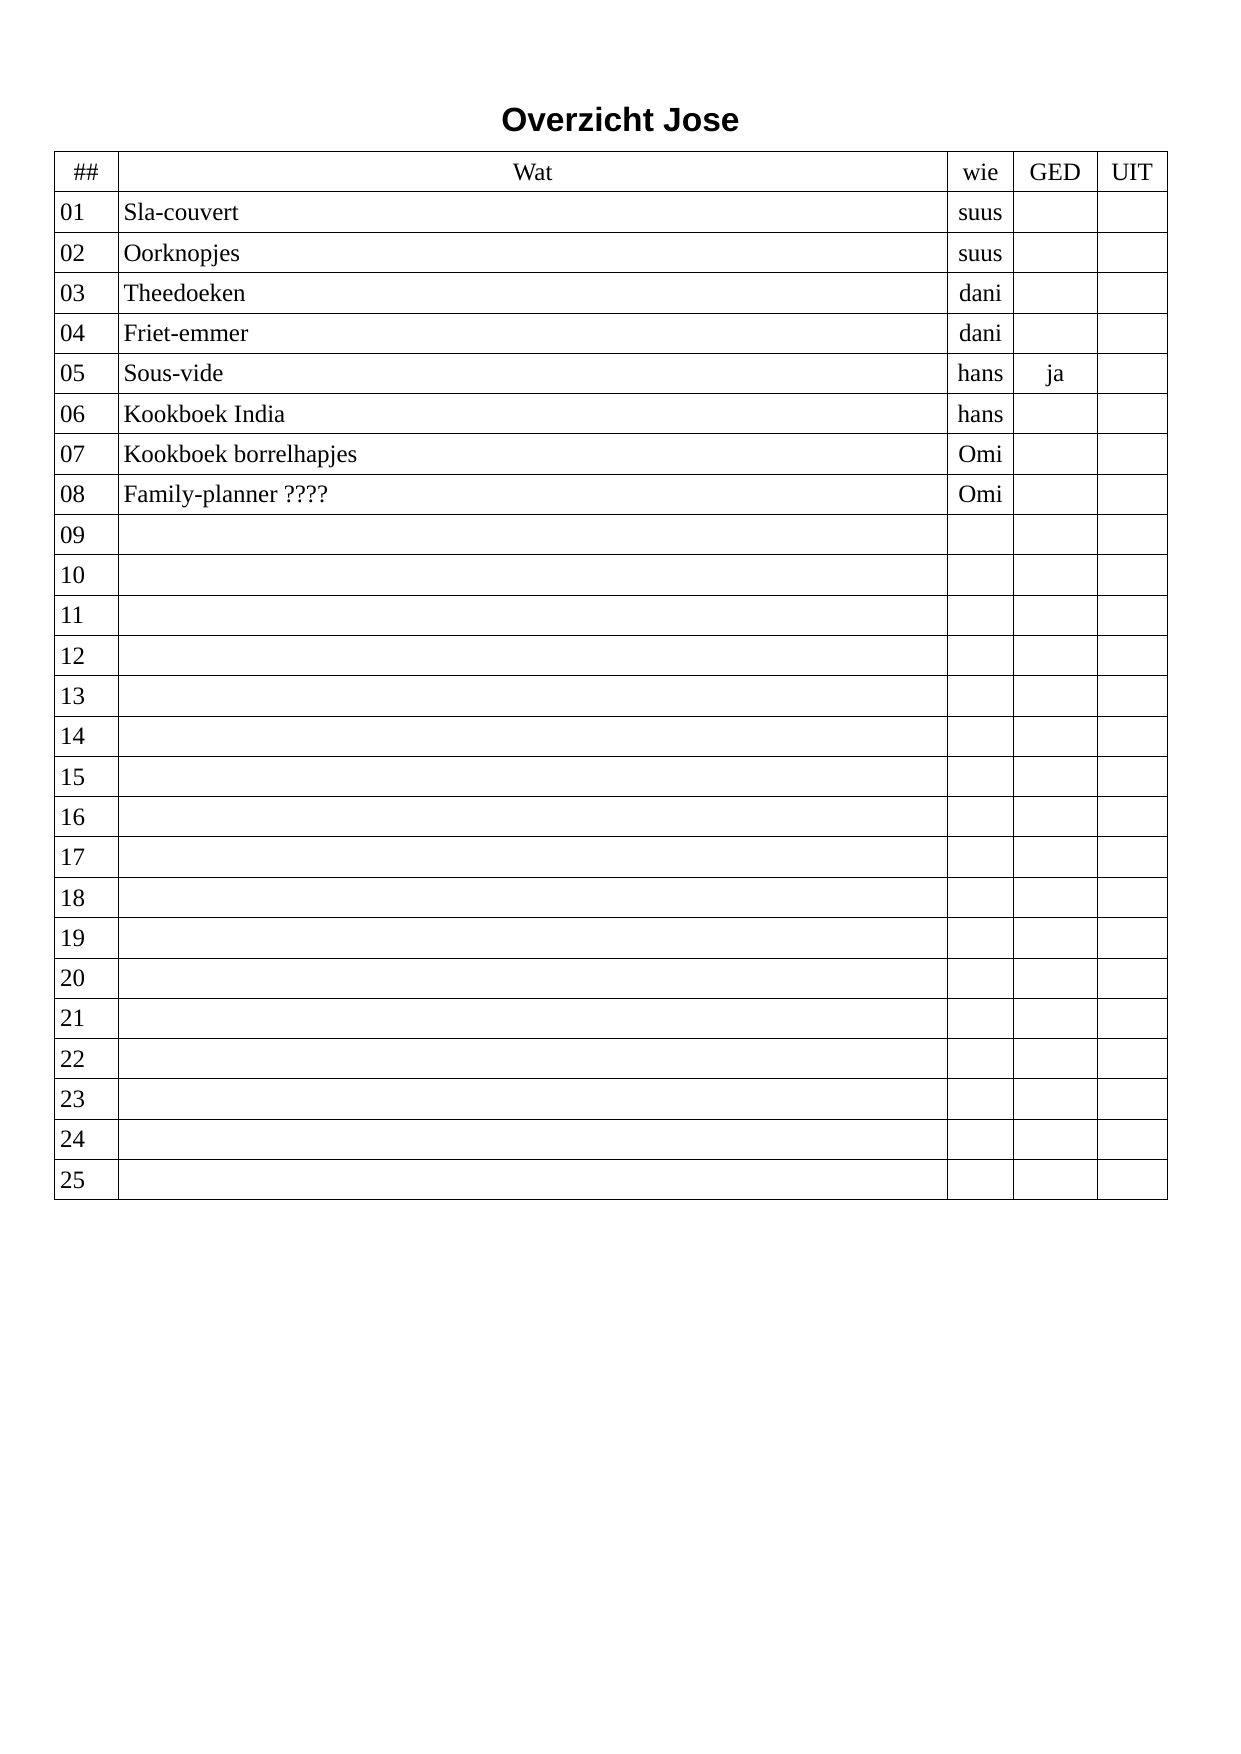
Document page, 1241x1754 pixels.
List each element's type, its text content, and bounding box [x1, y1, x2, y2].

table_cell [1014, 797, 1097, 836]
table_cell [1014, 636, 1097, 675]
table_cell [948, 515, 1013, 554]
table_cell [948, 717, 1013, 756]
table_cell Omi [948, 475, 1013, 514]
table_cell [948, 1120, 1013, 1159]
table_cell [1098, 999, 1167, 1038]
table_cell [1098, 314, 1167, 353]
table_cell 25 [55, 1160, 118, 1199]
table_cell 19 [55, 918, 118, 957]
table_cell Sla-couvert [119, 192, 947, 232]
table_cell [1098, 636, 1167, 675]
table_cell hans [948, 354, 1013, 393]
table_cell [1014, 959, 1097, 998]
table_cell 06 [55, 394, 118, 433]
table_cell 21 [55, 999, 118, 1038]
table_cell [1014, 878, 1097, 917]
table_cell Omi [948, 434, 1013, 474]
table_cell Kookboek borrelhapjes [119, 434, 947, 474]
table_cell [119, 918, 947, 957]
table_cell [1098, 918, 1167, 957]
table_cell [1014, 918, 1097, 957]
table_cell [119, 837, 947, 877]
table_header GED [1014, 152, 1097, 191]
table_header wie [948, 152, 1013, 191]
table_cell 24 [55, 1120, 118, 1159]
table_cell [1014, 1079, 1097, 1119]
table_cell [119, 596, 947, 635]
table_cell [1098, 717, 1167, 756]
table_cell [1098, 192, 1167, 232]
table_cell [119, 515, 947, 554]
table_cell [1098, 354, 1167, 393]
table_cell [119, 797, 947, 836]
table_cell [1014, 314, 1097, 353]
table_cell [1014, 475, 1097, 514]
table_cell [119, 878, 947, 917]
table_cell [1014, 394, 1097, 433]
table_cell [948, 676, 1013, 716]
table_cell Family-planner ???? [119, 475, 947, 514]
table_cell Oorknopjes [119, 233, 947, 272]
table_cell 20 [55, 959, 118, 998]
table_cell [948, 878, 1013, 917]
table_cell [1014, 273, 1097, 312]
table_cell [1098, 1079, 1167, 1119]
table_header UIT [1098, 152, 1167, 191]
table_cell [948, 837, 1013, 877]
table_cell [1098, 878, 1167, 917]
table_cell 17 [55, 837, 118, 877]
subtitle Overzicht Jose [75, 100, 1166, 139]
table_cell [1014, 1039, 1097, 1078]
table_cell [1098, 1039, 1167, 1078]
table_cell 09 [55, 515, 118, 554]
table_cell [1098, 273, 1167, 312]
table_cell Sous-vide [119, 354, 947, 393]
table_cell [1098, 555, 1167, 594]
table_cell 12 [55, 636, 118, 675]
table_cell [948, 797, 1013, 836]
table_cell 15 [55, 757, 118, 796]
table_cell 05 [55, 354, 118, 393]
table_cell [1014, 1120, 1097, 1159]
table_cell Theedoeken [119, 273, 947, 312]
table_cell [1098, 1120, 1167, 1159]
table_cell [119, 999, 947, 1038]
table_cell [1014, 555, 1097, 594]
table_cell [948, 999, 1013, 1038]
table_cell 14 [55, 717, 118, 756]
table_cell [948, 555, 1013, 594]
table_cell suus [948, 233, 1013, 272]
table_cell [1098, 797, 1167, 836]
table_cell [1098, 515, 1167, 554]
table_cell [1014, 434, 1097, 474]
table_cell [948, 918, 1013, 957]
table_cell 22 [55, 1039, 118, 1078]
table_cell [119, 636, 947, 675]
table_cell 02 [55, 233, 118, 272]
table_cell dani [948, 273, 1013, 312]
table_cell [119, 676, 947, 716]
table_cell [1014, 757, 1097, 796]
table_cell [948, 596, 1013, 635]
table_cell [1014, 717, 1097, 756]
table_cell [1098, 596, 1167, 635]
table_cell [1014, 233, 1097, 272]
table_cell [1098, 1160, 1167, 1199]
table_cell 08 [55, 475, 118, 514]
table_cell 04 [55, 314, 118, 353]
table_cell dani [948, 314, 1013, 353]
table_cell 23 [55, 1079, 118, 1119]
table_cell [119, 757, 947, 796]
table_cell [1014, 999, 1097, 1038]
table_cell Kookboek India [119, 394, 947, 433]
table_cell [119, 1120, 947, 1159]
table_cell 11 [55, 596, 118, 635]
table_cell [948, 1160, 1013, 1199]
table_cell [1098, 959, 1167, 998]
table_cell [1098, 394, 1167, 433]
table_cell [119, 1079, 947, 1119]
table_cell [1098, 434, 1167, 474]
table_cell [119, 1160, 947, 1199]
table_cell [119, 1039, 947, 1078]
table_header ## [55, 152, 118, 191]
table_cell [948, 1039, 1013, 1078]
table_header Wat [119, 152, 947, 191]
table_cell [1098, 757, 1167, 796]
table_cell 01 [55, 192, 118, 232]
table_cell [1098, 676, 1167, 716]
table_cell [1098, 475, 1167, 514]
table_cell 13 [55, 676, 118, 716]
table_cell 03 [55, 273, 118, 312]
table_cell 07 [55, 434, 118, 474]
table_cell 16 [55, 797, 118, 836]
table_cell [1014, 515, 1097, 554]
table_cell [1014, 1160, 1097, 1199]
table_cell [1014, 676, 1097, 716]
table_cell [119, 555, 947, 594]
table_cell [948, 959, 1013, 998]
table_cell [1098, 233, 1167, 272]
table_cell 10 [55, 555, 118, 594]
table_cell [1014, 837, 1097, 877]
table_cell [1014, 192, 1097, 232]
table_cell [119, 959, 947, 998]
table_cell hans [948, 394, 1013, 433]
table_cell [119, 717, 947, 756]
table_cell [1014, 596, 1097, 635]
table_cell [948, 636, 1013, 675]
table_cell suus [948, 192, 1013, 232]
table_cell 18 [55, 878, 118, 917]
table_cell [948, 757, 1013, 796]
table_cell [1098, 837, 1167, 877]
table_cell Friet-emmer [119, 314, 947, 353]
table_cell ja [1014, 354, 1097, 393]
table_cell [948, 1079, 1013, 1119]
